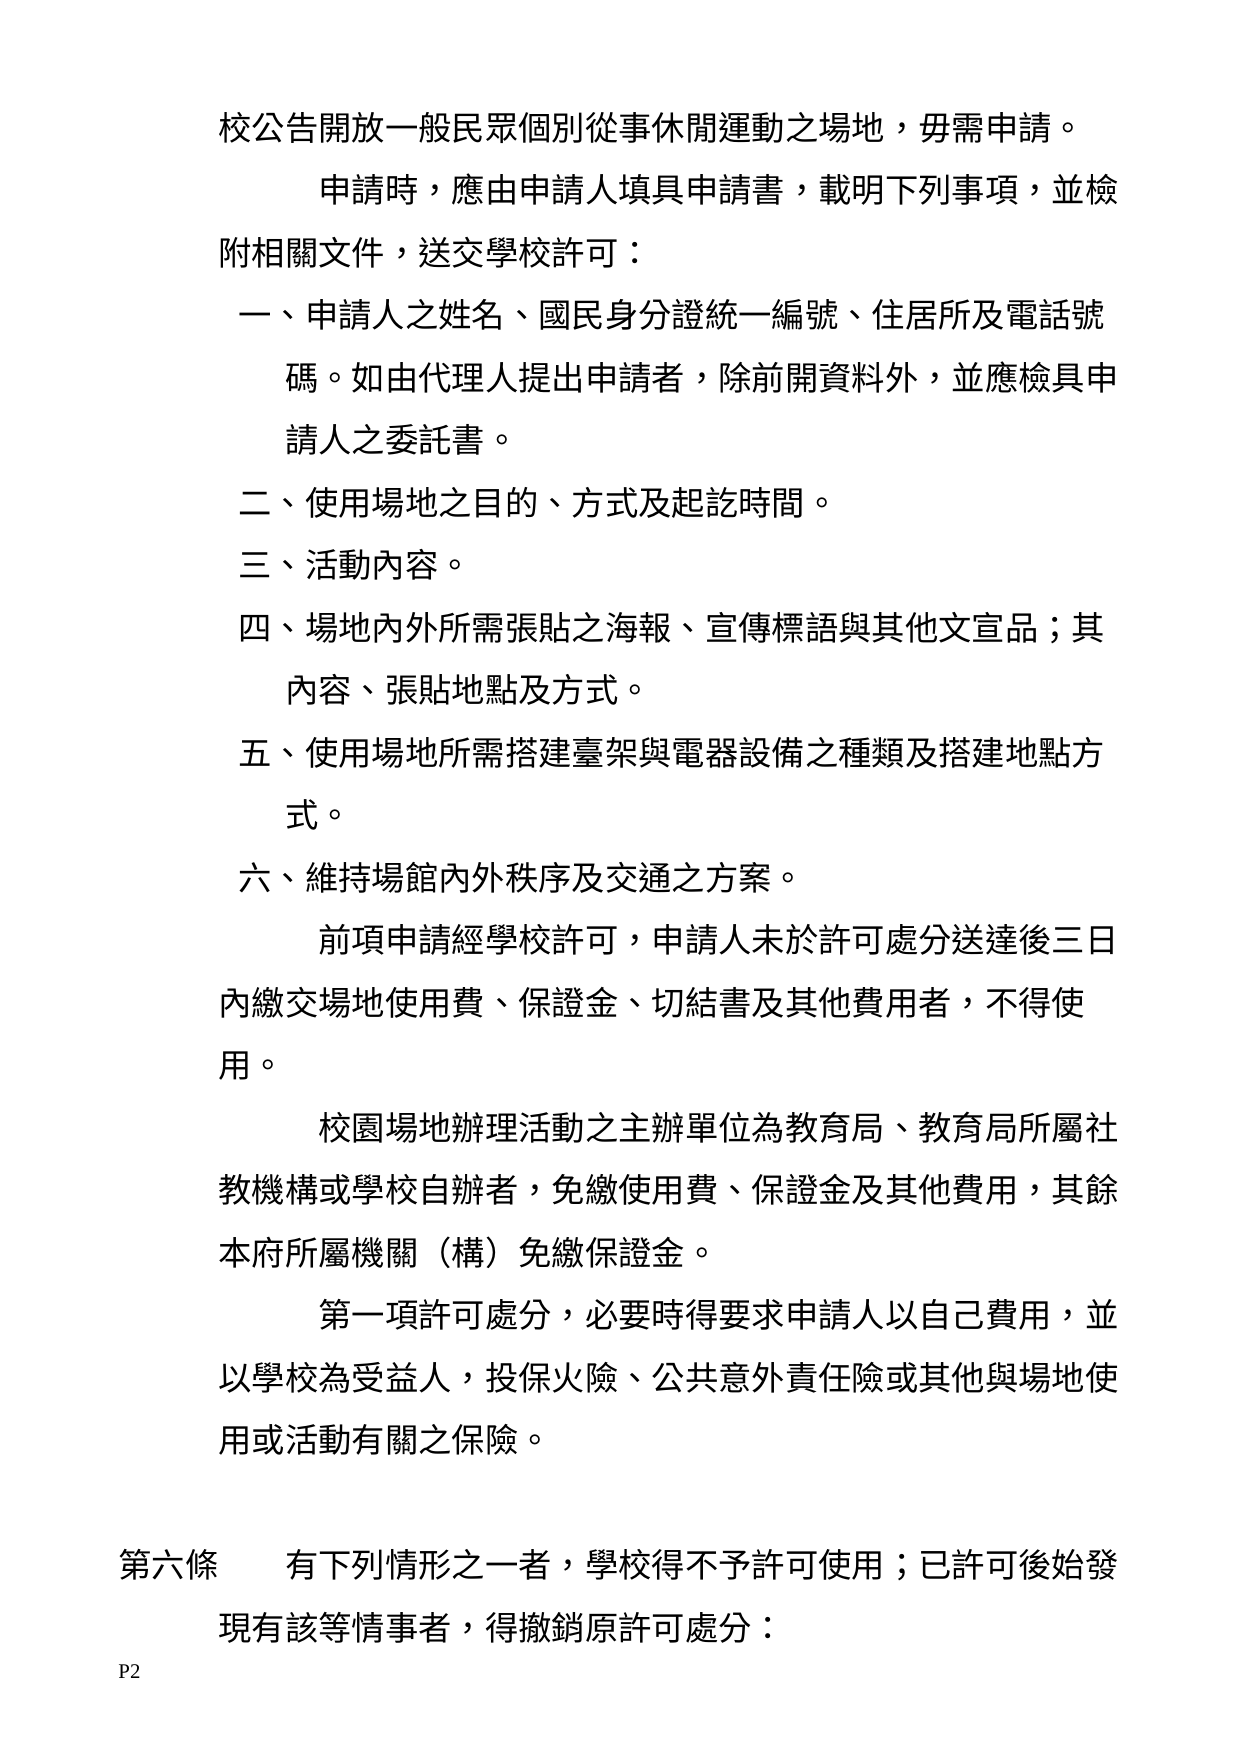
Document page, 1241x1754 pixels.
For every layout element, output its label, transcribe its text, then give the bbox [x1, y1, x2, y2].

text 校公告開放一般民眾個別從事休閒運動之場地，毋需申請。 [118, 84, 1122, 146]
text 第一項許可處分，必要時得要求申請人以自己費用，並以學校為受益人，投保火險、公共意外責任險或其他與場地使用或活動有關之保險。 [118, 1271, 1122, 1459]
text 前項申請經學校許可，申請人未於許可處分送達後三日內繳交場地使用費、保證金、切結書及其他費用者，不得使用。 [118, 896, 1122, 1084]
text 校園場地辦理活動之主辦單位為教育局、教育局所屬社教機構或學校自辦者，免繳使用費、保證金及其他費用，其餘本府所屬機關（構）免繳保證金。 [118, 1084, 1122, 1271]
text 四、場地內外所需張貼之海報、宣傳標語與其他文宣品；其內容、張貼地點及方式。 [118, 584, 1122, 709]
text 二、使用場地之目的、方式及起訖時間。 [118, 459, 1122, 521]
text 第六條 有下列情形之一者，學校得不予許可使用；已許可後始發現有該等情事者，得撤銷原許可處分： [118, 1521, 1122, 1646]
text 六、維持場館內外秩序及交通之方案。 [118, 834, 1122, 896]
text 申請時，應由申請人填具申請書，載明下列事項，並檢附相關文件，送交學校許可： [118, 146, 1122, 271]
text 五、使用場地所需搭建臺架與電器設備之種類及搭建地點方式。 [118, 709, 1122, 834]
text 三、活動內容。 [118, 521, 1122, 584]
text 一、申請人之姓名、國民身分證統一編號、住居所及電話號碼。如由代理人提出申請者，除前開資料外，並應檢具申請人之委託書。 [118, 271, 1122, 459]
